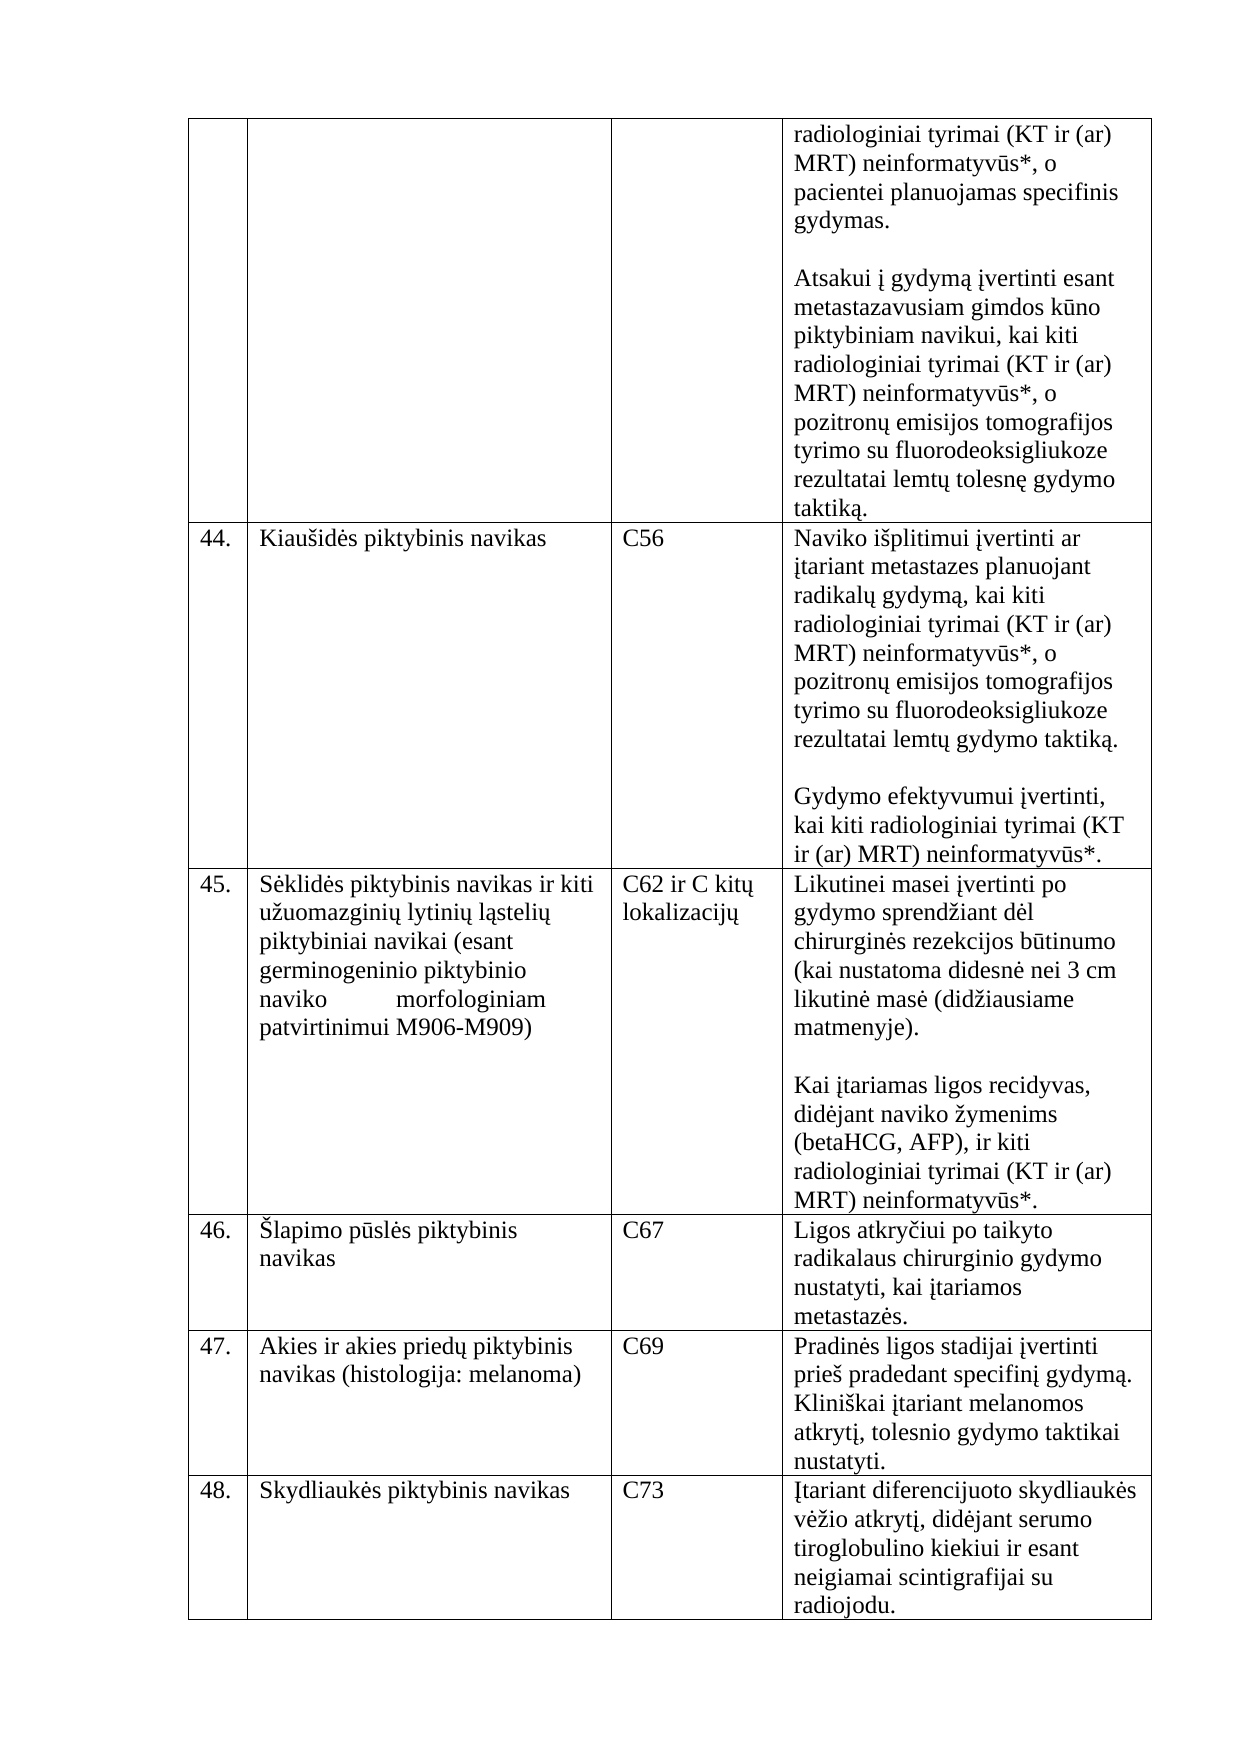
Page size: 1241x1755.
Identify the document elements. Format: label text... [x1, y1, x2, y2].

table_cell 44. [189, 523, 247, 868]
table_cell 48. [189, 1476, 247, 1619]
table_cell [189, 119, 247, 522]
table_cell [248, 119, 611, 522]
table_cell Ligos atkryčiui po taikyto radikalaus chirurginio gydymo nustatyti, kai įtariamos metastazės. [783, 1215, 1151, 1330]
table_cell C56 [612, 523, 782, 868]
table_cell Likutinei masei įvertinti po gydymo sprendžiant dėl chirurginės rezekcijos būtinumo (kai nustatoma didesnė nei 3 cm likutinė masė (didžiausiame matmenyje). Kai įtariamas ligos recidyvas, didėjant naviko žymenims (betaHCG, AFP), ir kiti radiologiniai tyrimai (KT ir (ar) MRT) neinformatyvūs*. [783, 869, 1151, 1214]
table_cell Šlapimo pūslės piktybinis navikas [248, 1215, 611, 1330]
table_cell C62 ir C kitų lokalizacijų [612, 869, 782, 1214]
table_cell C67 [612, 1215, 782, 1330]
table_cell Kiaušidės piktybinis navikas [248, 523, 611, 868]
table_cell 45. [189, 869, 247, 1214]
table_cell [612, 119, 782, 522]
table_cell Akies ir akies priedų piktybinis navikas (histologija: melanoma) [248, 1331, 611, 1474]
table_cell C69 [612, 1331, 782, 1474]
table_cell Įtariant diferencijuoto skydliaukės vėžio atkrytį, didėjant serumo tiroglobulino kiekiui ir esant neigiamai scintigrafijai su radiojodu. [783, 1476, 1151, 1619]
table_cell Sėklidės piktybinis navikas ir kiti užuomazginių lytinių ląstelių piktybiniai navikai (esant germinogeninio piktybinio naviko morfologiniam patvirtinimui M906-M909) [248, 869, 611, 1214]
table_cell 47. [189, 1331, 247, 1474]
table_cell Skydliaukės piktybinis navikas [248, 1476, 611, 1619]
table_cell radiologiniai tyrimai (KT ir (ar) MRT) neinformatyvūs*, o pacientei planuojamas specifinis gydymas. Atsakui į gydymą įvertinti esant metastazavusiam gimdos kūno piktybiniam navikui, kai kiti radiologiniai tyrimai (KT ir (ar) MRT) neinformatyvūs*, o pozitronų emisijos tomografijos tyrimo su fluorodeoksigliukoze rezultatai lemtų tolesnę gydymo taktiką. [783, 119, 1151, 522]
table_cell C73 [612, 1476, 782, 1619]
table_cell 46. [189, 1215, 247, 1330]
table_cell Naviko išplitimui įvertinti ar įtariant metastazes planuojant radikalų gydymą, kai kiti radiologiniai tyrimai (KT ir (ar) MRT) neinformatyvūs*, o pozitronų emisijos tomografijos tyrimo su fluorodeoksigliukoze rezultatai lemtų gydymo taktiką. Gydymo efektyvumui įvertinti, kai kiti radiologiniai tyrimai (KT ir (ar) MRT) neinformatyvūs*. [783, 523, 1151, 868]
table_cell Pradinės ligos stadijai įvertinti prieš pradedant specifinį gydymą. Kliniškai įtariant melanomos atkrytį, tolesnio gydymo taktikai nustatyti. [783, 1331, 1151, 1474]
